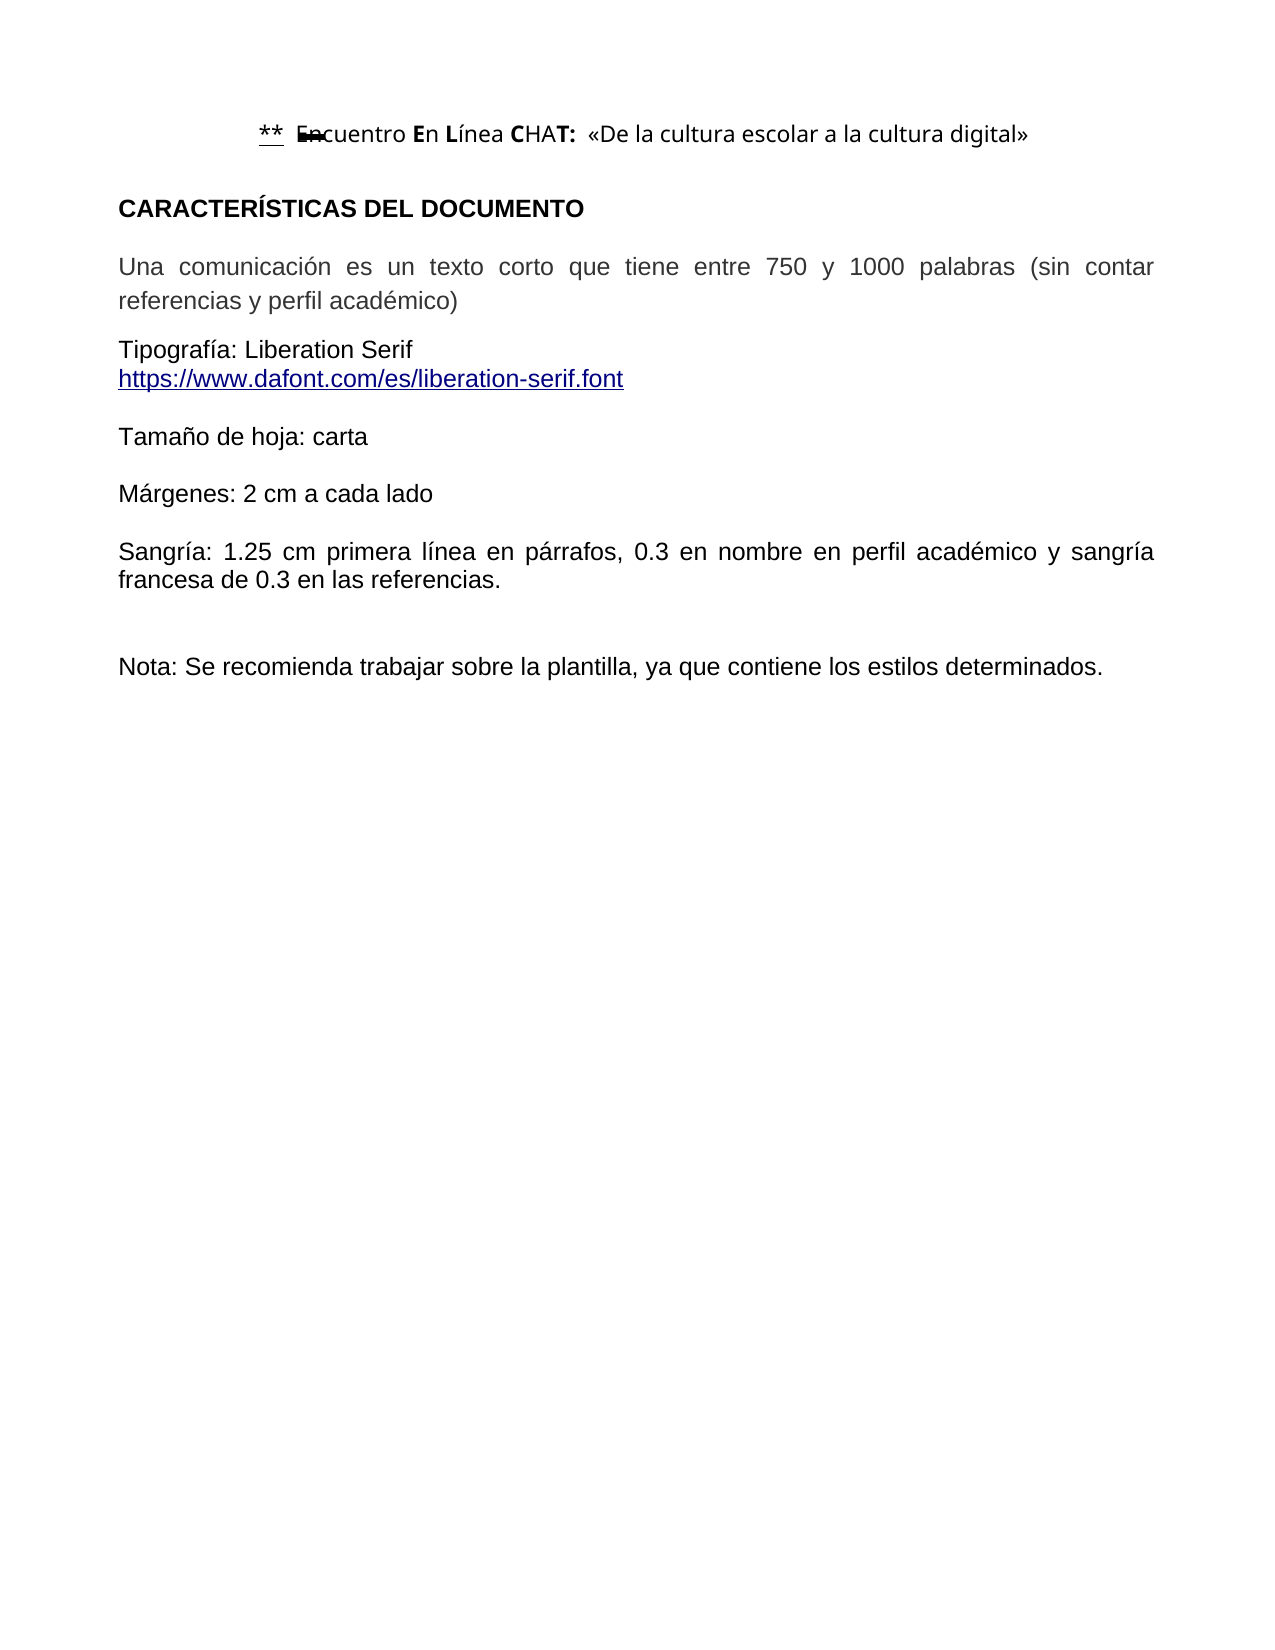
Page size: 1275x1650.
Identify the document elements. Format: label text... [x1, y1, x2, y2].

text Nota: Se recomienda trabajar sobre la plantilla, ya que contiene los estilos determinados. [118, 652, 1157, 680]
text Tipografía: Liberation Serif [118, 335, 1157, 364]
text Márgenes: 2 cm a cada lado [118, 479, 1157, 508]
text Una comunicación es un texto corto que tiene entre 750 y 1000 palabras (sin contar referencias y perfil académico) [118, 252, 1157, 315]
text https://www.dafont.com/es/liberation-serif.font [118, 364, 1157, 393]
text Tamaño de hoja: carta [118, 422, 1157, 450]
text CARACTERÍSTICAS DEL DOCUMENTO [118, 194, 1157, 223]
text Sangría: 1.25 cm primera línea en párrafos, 0.3 en nombre en perfil académico y sangría francesa de 0.3 en las referencias. [118, 537, 1157, 594]
